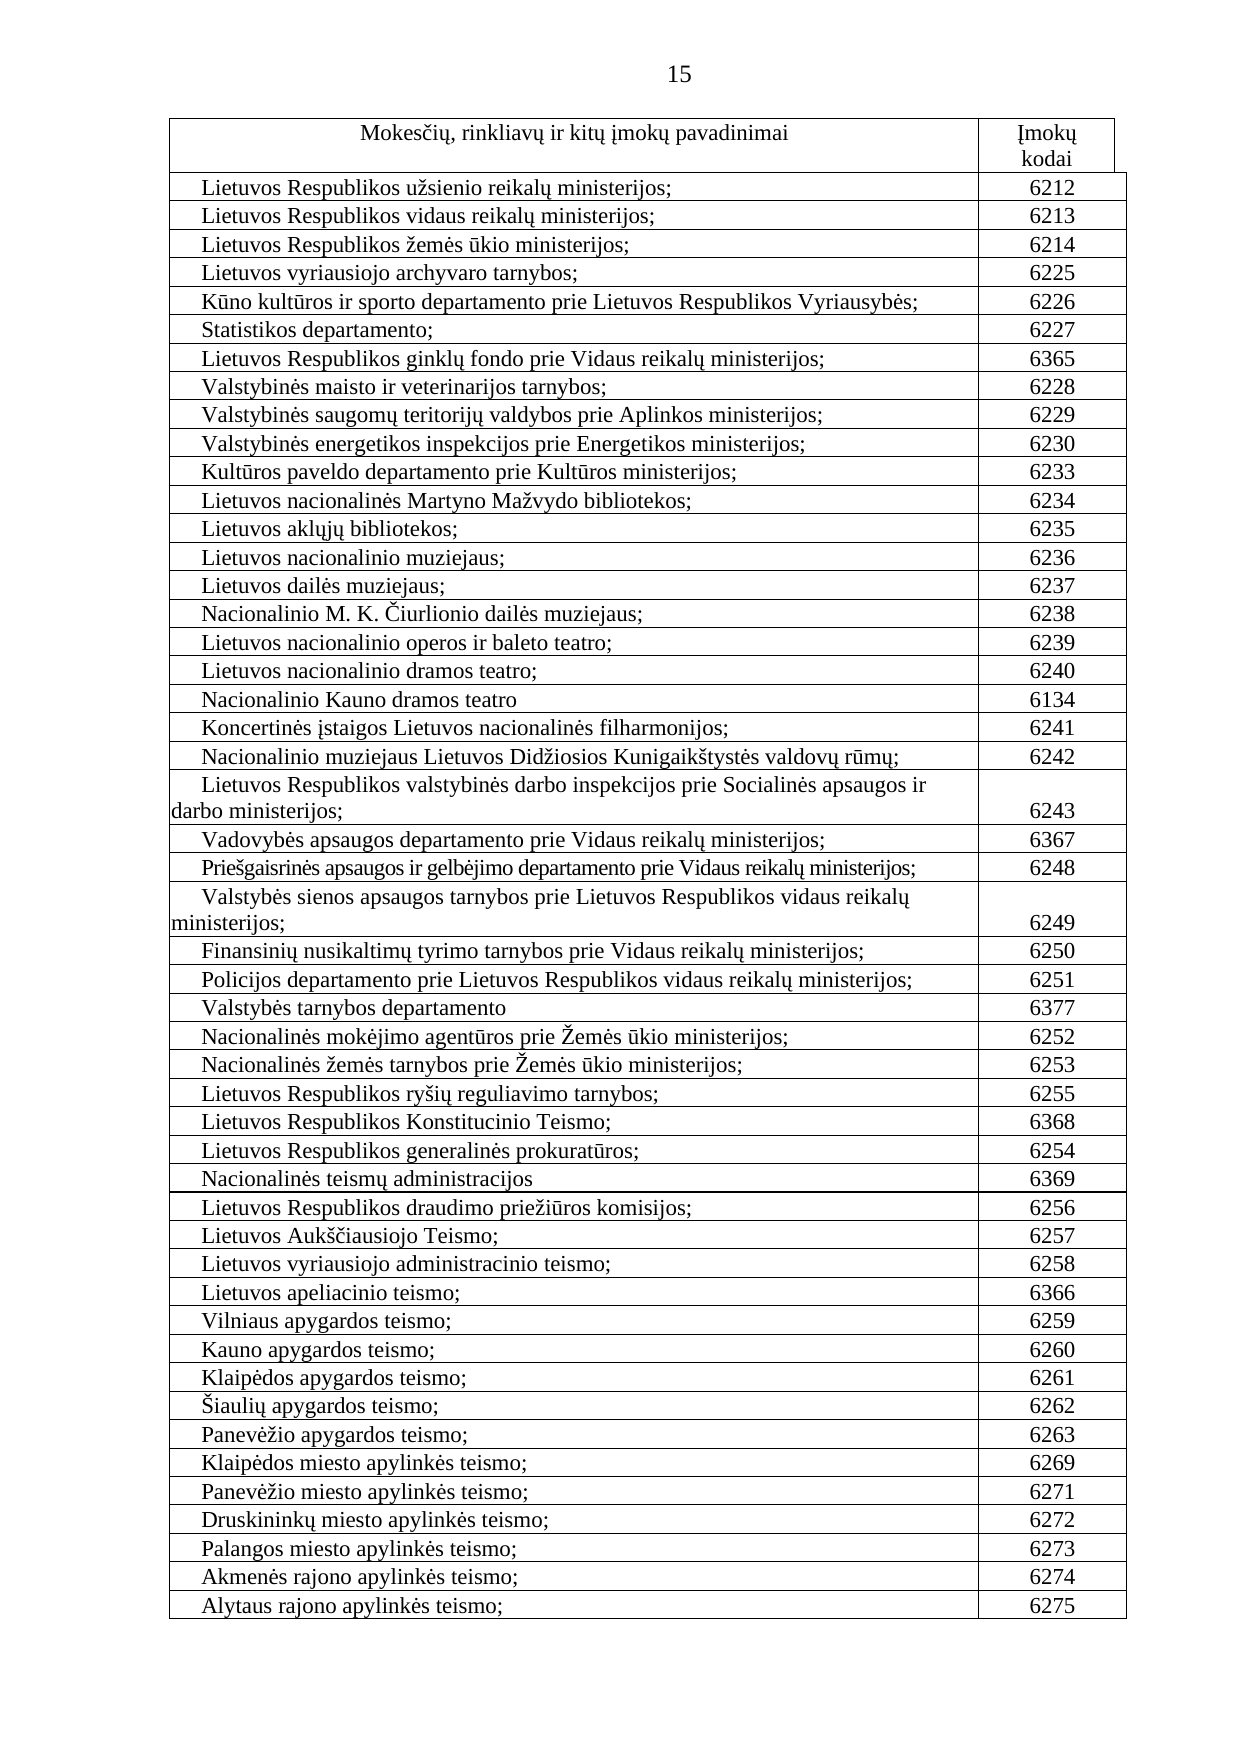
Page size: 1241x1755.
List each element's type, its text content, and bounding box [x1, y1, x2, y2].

table_cell Lietuvos nacionalinio dramos teatro; [170, 656, 978, 684]
table_cell Kultūros paveldo departamento prie Kultūros ministerijos; [170, 457, 978, 485]
table_cell Lietuvos Respublikos ryšių reguliavimo tarnybos; [170, 1079, 978, 1106]
table_cell Lietuvos Respublikos užsienio reikalų ministerijos; [170, 173, 978, 200]
table_cell 6271 [979, 1477, 1126, 1504]
table_cell 6134 [979, 685, 1126, 712]
table_cell 6273 [979, 1534, 1126, 1561]
table_cell 6249 [979, 882, 1126, 936]
table_cell 6365 [979, 344, 1126, 371]
table_cell Nacionalinės žemės tarnybos prie Žemės ūkio ministerijos; [170, 1050, 978, 1078]
table_cell 6243 [979, 770, 1126, 824]
table_header [1115, 118, 1126, 172]
table_header Mokesčių, rinkliavų ir kitų įmokų pavadinimai [170, 119, 978, 172]
table_cell Lietuvos Respublikos valstybinės darbo inspekcijos prie Socialinės apsaugos ir darbo ministerijos; [170, 770, 978, 824]
table_cell 6238 [979, 600, 1126, 627]
table_cell 6263 [979, 1420, 1126, 1447]
table_cell Policijos departamento prie Lietuvos Respublikos vidaus reikalų ministerijos; [170, 965, 978, 992]
table_cell Akmenės rajono apylinkės teismo; [170, 1562, 978, 1589]
table_cell Finansinių nusikaltimų tyrimo tarnybos prie Vidaus reikalų ministerijos; [170, 937, 978, 964]
table_cell 6213 [979, 201, 1126, 229]
table_cell Kūno kultūros ir sporto departamento prie Lietuvos Respublikos Vyriausybės; [170, 287, 978, 314]
table_cell 6368 [979, 1107, 1126, 1134]
table_cell Nacionalinio Kauno dramos teatro [170, 685, 978, 712]
table_cell Palangos miesto apylinkės teismo; [170, 1534, 978, 1561]
table_header Įmokų kodai [979, 119, 1114, 172]
table_cell Lietuvos Aukščiausiojo Teismo; [170, 1221, 978, 1248]
table_cell Klaipėdos apygardos teismo; [170, 1363, 978, 1391]
table_cell 6250 [979, 937, 1126, 964]
table_cell Lietuvos Respublikos draudimo priežiūros komisijos; [170, 1193, 978, 1220]
table_cell Lietuvos aklųjų bibliotekos; [170, 514, 978, 542]
table_cell 6254 [979, 1136, 1126, 1163]
table_cell Panevėžio miesto apylinkės teismo; [170, 1477, 978, 1504]
table_cell 6237 [979, 571, 1126, 598]
table_cell Lietuvos vyriausiojo archyvaro tarnybos; [170, 258, 978, 286]
table_cell Statistikos departamento; [170, 315, 978, 342]
table_cell 6236 [979, 543, 1126, 570]
table_cell Valstybinės energetikos inspekcijos prie Energetikos ministerijos; [170, 429, 978, 456]
table_cell 6367 [979, 825, 1126, 852]
table_cell 6256 [979, 1193, 1126, 1220]
table_cell 6251 [979, 965, 1126, 992]
table_cell Kauno apygardos teismo; [170, 1335, 978, 1362]
table_cell 6274 [979, 1562, 1126, 1589]
table_cell 6242 [979, 742, 1126, 769]
table_cell 6230 [979, 429, 1126, 456]
table_cell 6228 [979, 372, 1126, 399]
table_cell 6260 [979, 1335, 1126, 1362]
table_cell 6377 [979, 994, 1126, 1021]
table_cell Lietuvos nacionalinės Martyno Mažvydo bibliotekos; [170, 486, 978, 513]
table_cell Nacionalinės teismų administracijos [170, 1164, 978, 1191]
table_cell 6226 [979, 287, 1126, 314]
table_cell Lietuvos nacionalinio operos ir baleto teatro; [170, 628, 978, 655]
table_cell Priešgaisrinės apsaugos ir gelbėjimo departamento prie Vidaus reikalų ministerijos; [170, 853, 978, 881]
table_cell 6253 [979, 1050, 1126, 1078]
table_cell Nacionalinio muziejaus Lietuvos Didžiosios Kunigaikštystės valdovų rūmų; [170, 742, 978, 769]
table_cell 6227 [979, 315, 1126, 342]
table_cell 6258 [979, 1249, 1126, 1277]
table_cell 6239 [979, 628, 1126, 655]
table_cell 6275 [979, 1591, 1126, 1618]
table_cell 6259 [979, 1306, 1126, 1334]
table_cell Lietuvos Respublikos Konstitucinio Teismo; [170, 1107, 978, 1134]
table_cell Druskininkų miesto apylinkės teismo; [170, 1505, 978, 1533]
table_cell Valstybės sienos apsaugos tarnybos prie Lietuvos Respublikos vidaus reikalų ministerijos; [170, 882, 978, 936]
table_cell 6233 [979, 457, 1126, 485]
table_cell Šiaulių apygardos teismo; [170, 1392, 978, 1419]
table_cell Klaipėdos miesto apylinkės teismo; [170, 1449, 978, 1476]
table_cell Vilniaus apygardos teismo; [170, 1306, 978, 1334]
table_cell Panevėžio apygardos teismo; [170, 1420, 978, 1447]
table_cell 6269 [979, 1449, 1126, 1476]
table_cell Vadovybės apsaugos departamento prie Vidaus reikalų ministerijos; [170, 825, 978, 852]
table_cell Nacionalinio M. K. Čiurlionio dailės muziejaus; [170, 600, 978, 627]
table_cell Valstybės tarnybos departamento [170, 994, 978, 1021]
table_cell Alytaus rajono apylinkės teismo; [170, 1591, 978, 1618]
table_cell 6272 [979, 1505, 1126, 1533]
table_cell 6369 [979, 1164, 1126, 1191]
table_cell Lietuvos Respublikos vidaus reikalų ministerijos; [170, 201, 978, 229]
table_cell 6248 [979, 853, 1126, 881]
table_cell Lietuvos vyriausiojo administracinio teismo; [170, 1249, 978, 1277]
table_cell 6255 [979, 1079, 1126, 1106]
table_cell 6214 [979, 230, 1126, 257]
table_cell 6366 [979, 1278, 1126, 1305]
table_cell Koncertinės įstaigos Lietuvos nacionalinės filharmonijos; [170, 713, 978, 741]
table_cell 6262 [979, 1392, 1126, 1419]
table_cell 6229 [979, 400, 1126, 428]
table_cell 6240 [979, 656, 1126, 684]
table_cell 6212 [979, 173, 1126, 200]
table_cell Lietuvos nacionalinio muziejaus; [170, 543, 978, 570]
table_cell Lietuvos Respublikos žemės ūkio ministerijos; [170, 230, 978, 257]
table_cell Lietuvos Respublikos generalinės prokuratūros; [170, 1136, 978, 1163]
table_cell Valstybinės saugomų teritorijų valdybos prie Aplinkos ministerijos; [170, 400, 978, 428]
table_cell Valstybinės maisto ir veterinarijos tarnybos; [170, 372, 978, 399]
table_cell 6235 [979, 514, 1126, 542]
table_cell Lietuvos dailės muziejaus; [170, 571, 978, 598]
table_cell 6234 [979, 486, 1126, 513]
table_cell 6261 [979, 1363, 1126, 1391]
table_cell Lietuvos Respublikos ginklų fondo prie Vidaus reikalų ministerijos; [170, 344, 978, 371]
table_cell 6225 [979, 258, 1126, 286]
table_cell Lietuvos apeliacinio teismo; [170, 1278, 978, 1305]
table_cell 6241 [979, 713, 1126, 741]
table_cell Nacionalinės mokėjimo agentūros prie Žemės ūkio ministerijos; [170, 1022, 978, 1049]
table_cell 6257 [979, 1221, 1126, 1248]
table_cell 6252 [979, 1022, 1126, 1049]
